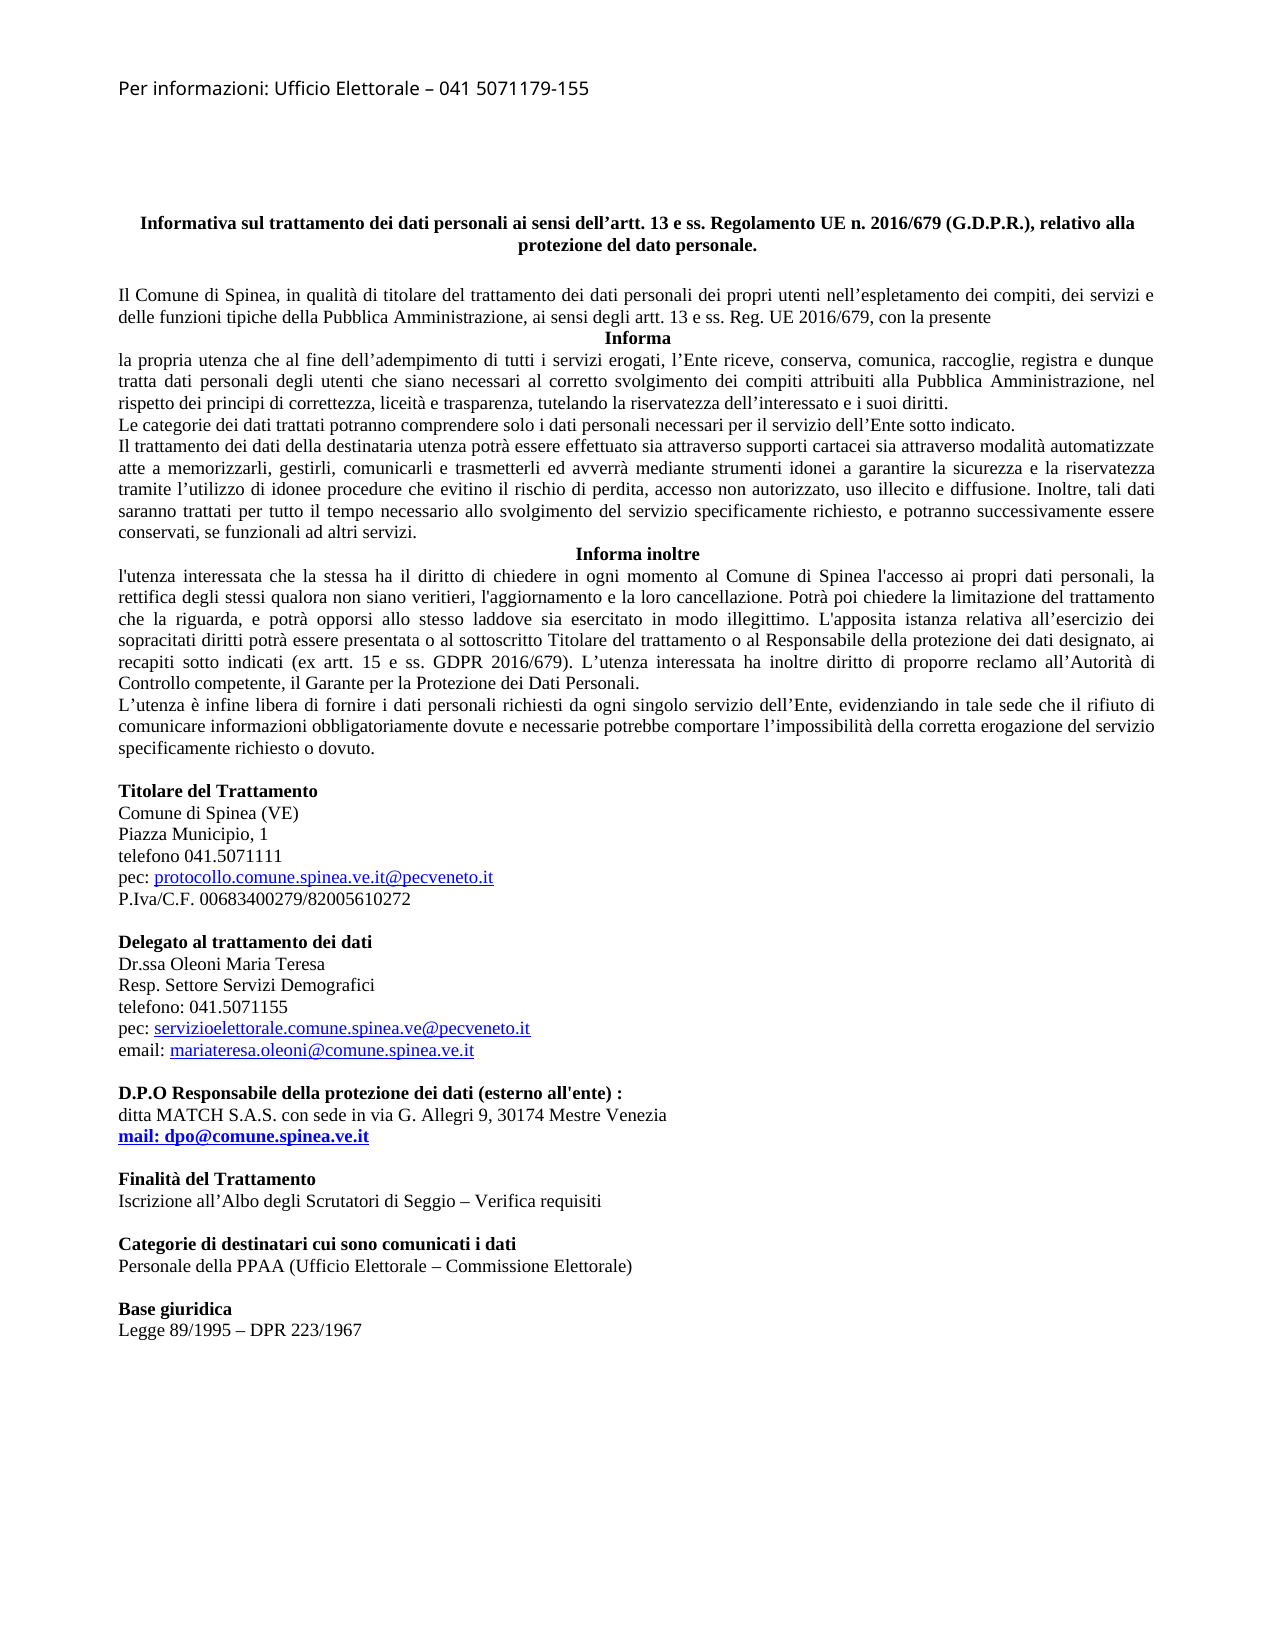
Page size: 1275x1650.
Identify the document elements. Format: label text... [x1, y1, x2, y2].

text Informativa sul trattamento dei dati personali ai sensi dell’artt. 13 e ss. Regolamento UE n. 2016/679 (G.D.P.R.), relativo alla protezione del dato personale. [118, 212, 1157, 255]
text Piazza Municipio, 1 [118, 823, 1157, 845]
text l'utenza interessata che la stessa ha il diritto di chiedere in ogni momento al Comune di Spinea l'accesso ai propri dati personali, la rettifica degli stessi qualora non siano veritieri, l'aggiornamento e la loro cancellazione. Potrà poi chiedere la limitazione del trattamento che la riguarda, e potrà opporsi allo stesso laddove sia esercitato in modo illegittimo. L'apposita istanza relativa all’esercizio dei sopracitati diritti potrà essere presentata o al sottoscritto Titolare del trattamento o al Responsabile della protezione dei dati designato, ai recapiti sotto indicati (ex artt. 15 e ss. GDPR 2016/679). L’utenza interessata ha inoltre diritto di proporre reclamo all’Autorità di Controllo competente, il Garante per la Protezione dei Dati Personali. [118, 564, 1157, 694]
text Il Comune di Spinea, in qualità di titolare del trattamento dei dati personali dei propri utenti nell’espletamento dei compiti, dei servizi e delle funzioni tipiche della Pubblica Amministrazione, ai sensi degli artt. 13 e ss. Reg. UE 2016/679, con la presente [118, 284, 1157, 327]
text telefono 041.5071111 [118, 845, 1157, 866]
text mail: dpo@comune.spinea.ve.it [118, 1125, 1157, 1147]
text ditta MATCH S.A.S. con sede in via G. Allegri 9, 30174 Mestre Venezia [118, 1103, 1157, 1125]
text Finalità del Trattamento [118, 1147, 1157, 1190]
text Il trattamento dei dati della destinataria utenza potrà essere effettuato sia attraverso supporti cartacei sia attraverso modalità automatizzate atte a memorizzarli, gestirli, comunicarli e trasmetterli ed avverrà mediante strumenti idonei a garantire la sicurezza e la riservatezza tramite l’utilizzo di idonee procedure che evitino il rischio di perdita, accesso non autorizzato, uso illecito e diffusione. Inoltre, tali dati saranno trattati per tutto il tempo necessario allo svolgimento del servizio specificamente richiesto, e potranno successivamente essere conservati, se funzionali ad altri servizi. [118, 435, 1157, 543]
text Per informazioni: Ufficio Elettorale – 041 5071179-155 [118, 75, 1152, 126]
text Resp. Settore Servizi Demografici [118, 974, 1157, 996]
text Comune di Spinea (VE) [118, 802, 1157, 823]
text P.Iva/C.F. 00683400279/82005610272 [118, 888, 1157, 909]
text Legge 89/1995 – DPR 223/1967 [118, 1319, 1152, 1341]
text pec: servizioelettorale.comune.spinea.ve@pecveneto.it [118, 1017, 1157, 1039]
text Base giuridica [118, 1276, 1157, 1319]
text pec: protocollo.comune.spinea.ve.it@pecveneto.it [118, 866, 1157, 888]
text telefono: 041.5071155 [118, 996, 1157, 1017]
text Iscrizione all’Albo degli Scrutatori di Seggio – Verifica requisiti [118, 1190, 1157, 1211]
text Delegato al trattamento dei dati [118, 909, 1157, 953]
text Personale della PPAA (Ufficio Elettorale – Commissione Elettorale) [118, 1254, 1157, 1276]
text Le categorie dei dati trattati potranno comprendere solo i dati personali necessari per il servizio dell’Ente sotto indicato. [118, 413, 1157, 435]
text la propria utenza che al fine dell’adempimento di tutti i servizi erogati, l’Ente riceve, conserva, comunica, raccoglie, registra e dunque tratta dati personali degli utenti che siano necessari al corretto svolgimento dei compiti attribuiti alla Pubblica Amministrazione, nel rispetto dei principi di correttezza, liceità e trasparenza, tutelando la riservatezza dell’interessato e i suoi diritti. [118, 349, 1157, 413]
text email: mariateresa.oleoni@comune.spinea.ve.it [118, 1039, 1157, 1060]
text Categorie di destinatari cui sono comunicati i dati [118, 1211, 1157, 1254]
text Titolare del Trattamento [118, 758, 1157, 802]
text D.P.O Responsabile della protezione dei dati (esterno all'ente) : [118, 1060, 1157, 1103]
text Informa [118, 327, 1157, 349]
text Informa inoltre [118, 543, 1157, 564]
text L’utenza è infine libera di fornire i dati personali richiesti da ogni singolo servizio dell’Ente, evidenziando in tale sede che il rifiuto di comunicare informazioni obbligatoriamente dovute e necessarie potrebbe comportare l’impossibilità della corretta erogazione del servizio specificamente richiesto o dovuto. [118, 694, 1157, 758]
text Dr.ssa Oleoni Maria Teresa [118, 953, 1157, 974]
